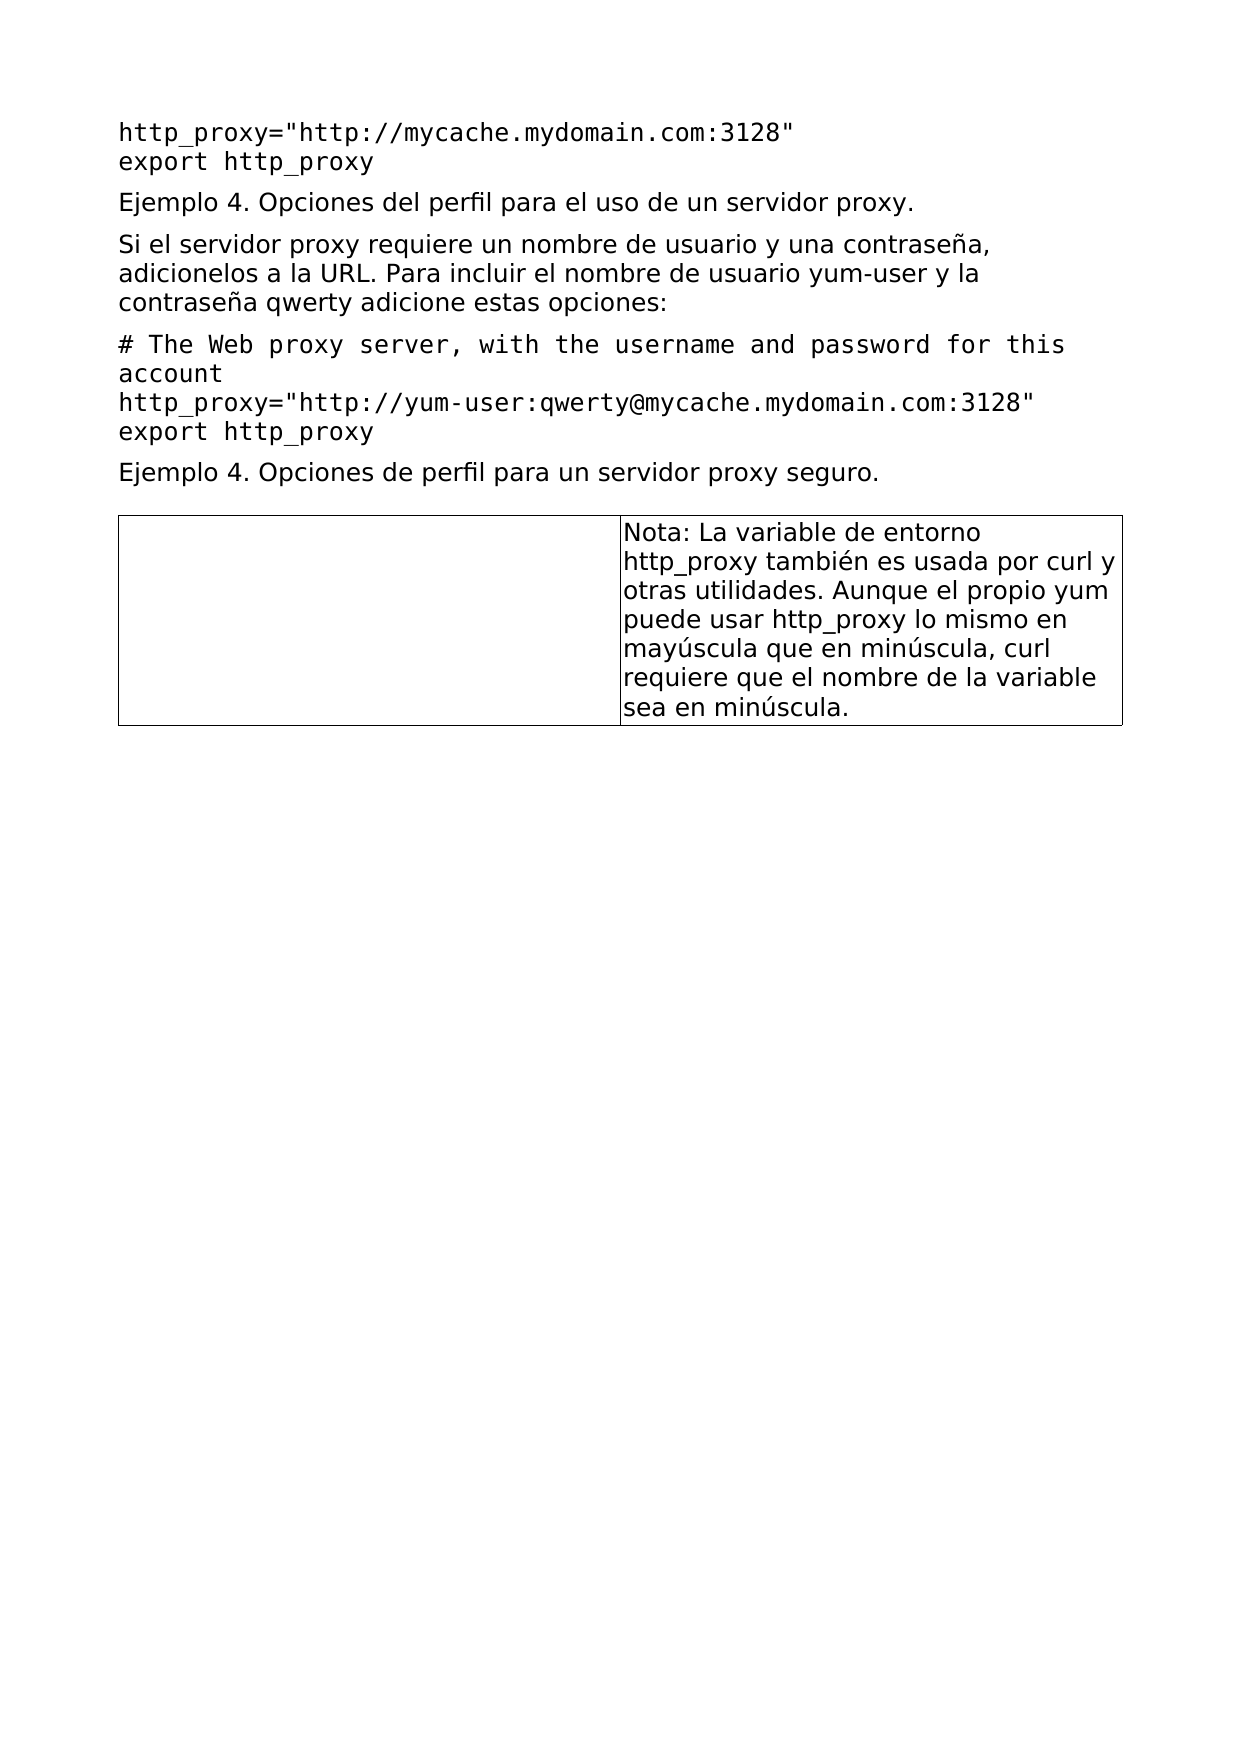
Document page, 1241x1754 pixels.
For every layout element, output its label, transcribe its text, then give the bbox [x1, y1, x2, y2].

text # The Web proxy server, with the username and password for this account http_proxy="http://yum-user:qwerty@mycache.mydomain.com:3128" export http_proxy [118, 330, 1122, 447]
table_header Nota: La variable de entorno http_proxy también es usada por curl y otras utilidades. Aunque el propio yum puede usar http_proxy lo mismo en mayúscula que en minúscula, curl requiere que el nombre de la variable sea en minúscula. [621, 516, 1122, 725]
text http_proxy="http://mycache.mydomain.com:3128" export http_proxy [118, 118, 1122, 176]
text Ejemplo 4. Opciones de perfil para un servidor proxy seguro. [118, 458, 1122, 487]
table_header [119, 516, 620, 725]
text Si el servidor proxy requiere un nombre de usuario y una contraseña, adicionelos a la URL. Para incluir el nombre de usuario yum-user y la contraseña qwerty adicione estas opciones: [118, 230, 1122, 317]
text Ejemplo 4. Opciones del perfil para el uso de un servidor proxy. [118, 188, 1122, 217]
